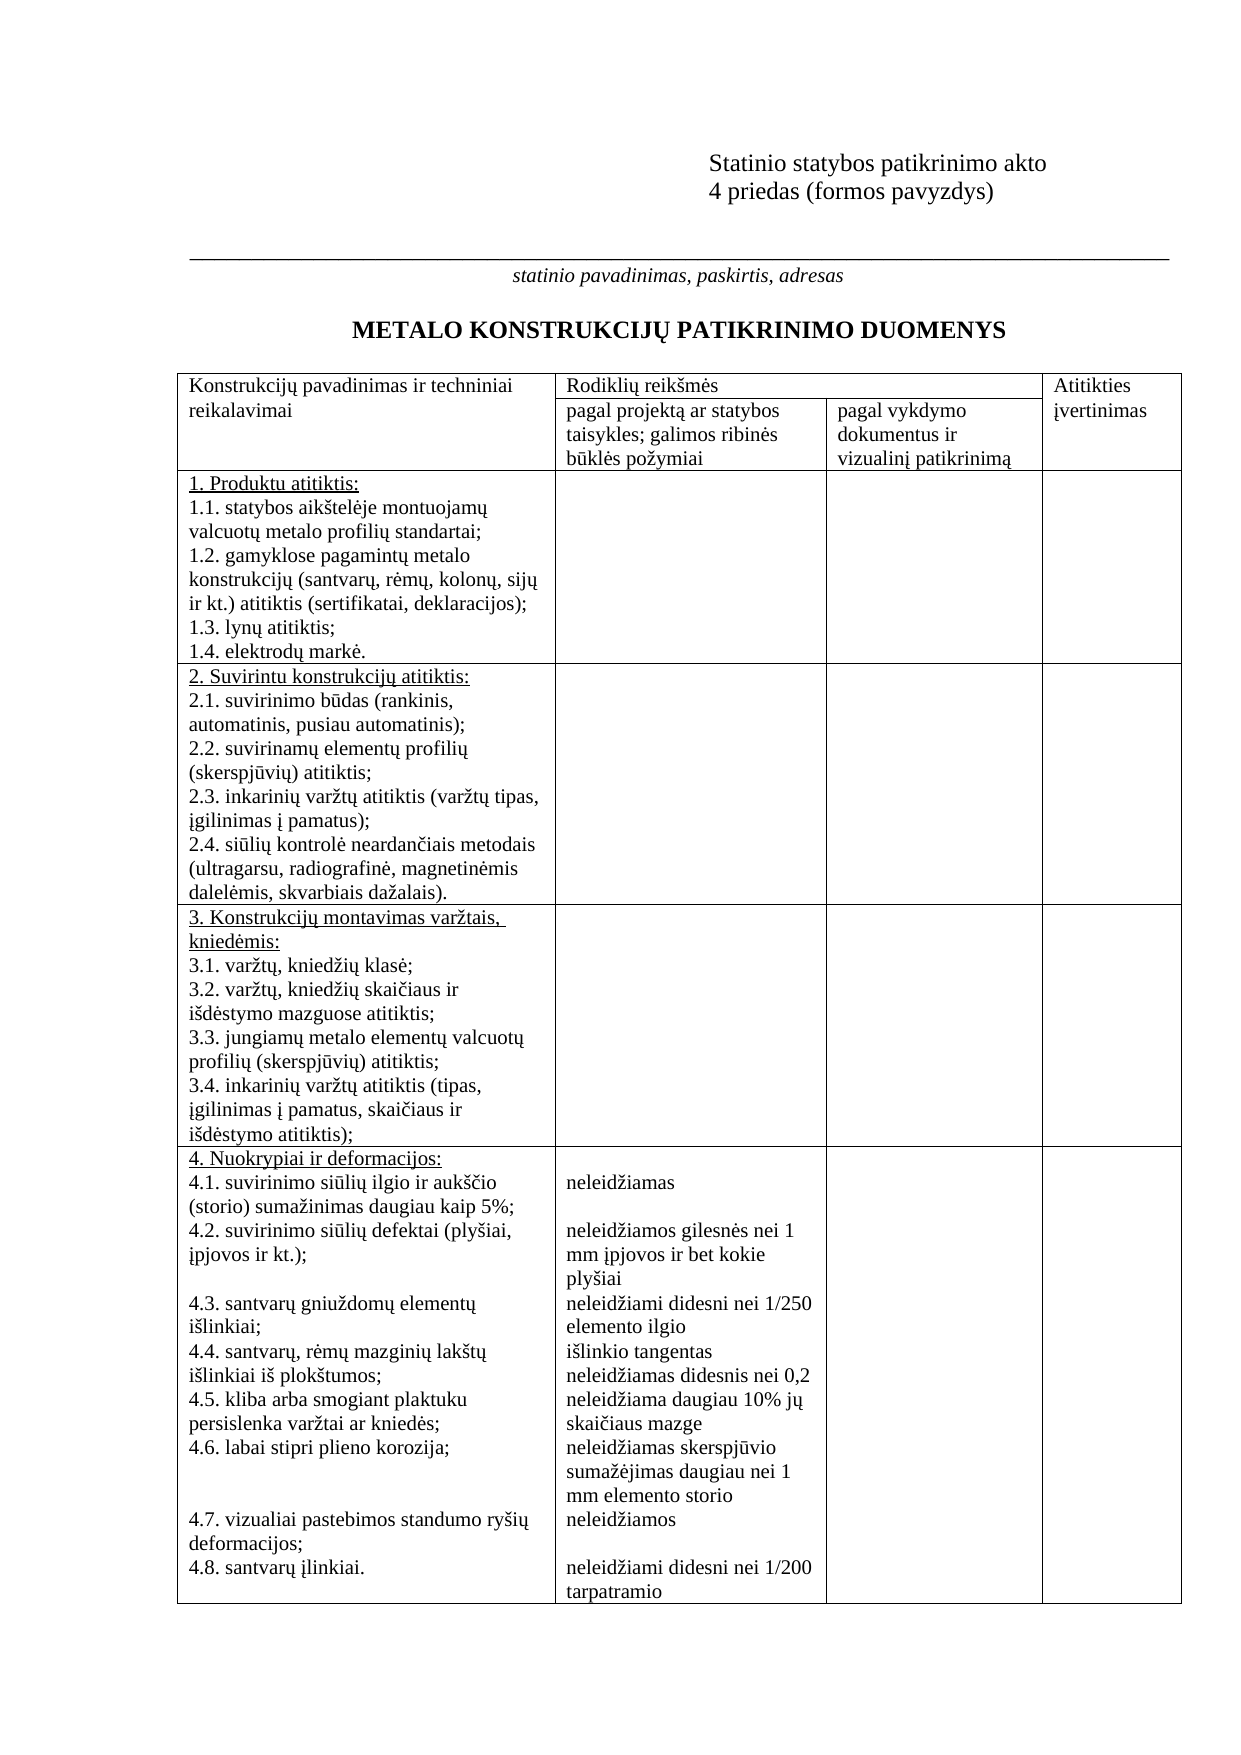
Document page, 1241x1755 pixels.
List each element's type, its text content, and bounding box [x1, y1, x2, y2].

table_cell [827, 1170, 1042, 1218]
table_cell neleidžiamos gilesnės nei 1 mm įpjovos ir bet kokie plyšiai [556, 1218, 826, 1290]
table_cell [1043, 977, 1181, 1025]
table_cell 4.1. suvirinimo siūlių ilgio ir aukščio (storio) sumažinimas daugiau kaip 5%; [178, 1170, 555, 1218]
table_cell [556, 471, 826, 495]
table_cell [1043, 543, 1181, 615]
table_cell [827, 543, 1042, 615]
table_cell [827, 495, 1042, 543]
table_cell neleidžiamas [556, 1170, 826, 1218]
table_cell 4.4. santvarų, rėmų mazginių lakštų išlinkiai iš plokštumos; [178, 1339, 555, 1387]
table_header Atitikties įvertinimas [1043, 374, 1181, 470]
table_cell [1043, 784, 1181, 832]
table_cell 3.3. jungiamų metalo elementų valcuotų profilių (skerspjūvių) atitiktis; [178, 1025, 555, 1073]
table_cell [827, 1555, 1042, 1603]
table_cell [1043, 1290, 1181, 1338]
text METALO KONSTRUKCIJŲ PATIKRINIMO DUOMENYS [177, 315, 1181, 344]
table_cell 2.1. suvirinimo būdas (rankinis, automatinis, pusiau automatinis); [178, 688, 555, 736]
table_cell [556, 543, 826, 615]
table_cell [1043, 1555, 1181, 1603]
table_cell [1043, 1507, 1181, 1555]
table_cell [1043, 905, 1181, 953]
table_cell [827, 471, 1042, 495]
table_cell [556, 495, 826, 543]
table_cell [556, 1073, 826, 1146]
table_cell [827, 664, 1042, 688]
table_cell 1.1. statybos aikštelėje montuojamų valcuotų metalo profilių standartai; [178, 495, 555, 543]
text statinio pavadinimas, paskirtis, adresas [177, 263, 1181, 287]
table_cell [827, 1073, 1042, 1146]
table_cell [1043, 615, 1181, 639]
table_cell [556, 688, 826, 736]
table_cell 2.2. suvirinamų elementų profilių (skerspjūvių) atitiktis; [178, 736, 555, 784]
table_cell [827, 953, 1042, 977]
table_cell [1043, 1073, 1181, 1146]
table_cell [556, 736, 826, 784]
table_cell 2.4. siūlių kontrolė neardančiais metodais (ultragarsu, radiografinė, magnetinėmis dalelėmis, skvarbiais dažalais). [178, 832, 555, 904]
table_cell 1.4. elektrodų markė. [178, 639, 555, 663]
table_cell 2.3. inkarinių varžtų atitiktis (varžtų tipas, įgilinimas į pamatus); [178, 784, 555, 832]
table_cell [556, 664, 826, 688]
table_cell [556, 953, 826, 977]
table_cell [827, 784, 1042, 832]
table_cell [827, 736, 1042, 784]
table_cell [1043, 1218, 1181, 1290]
table_cell [1043, 736, 1181, 784]
text 4 priedas (formos pavyzdys) [177, 176, 1181, 205]
table_cell 4.3. santvarų gniuždomų elementų išlinkiai; [178, 1290, 555, 1338]
table_cell neleidžiami didesni nei 1/200 tarpatramio [556, 1555, 826, 1603]
table_cell 3. Konstrukcijų montavimas varžtais, kniedėmis: [178, 905, 555, 953]
text Statinio statybos patikrinimo akto [177, 148, 1181, 176]
table_cell [556, 784, 826, 832]
table_cell [827, 832, 1042, 904]
table_cell [827, 1339, 1042, 1387]
table_cell [1043, 1339, 1181, 1387]
table_cell 4.8. santvarų įlinkiai. [178, 1555, 555, 1603]
table_cell 3.2. varžtų, kniedžių skaičiaus ir išdėstymo mazguose atitiktis; [178, 977, 555, 1025]
table_cell [827, 615, 1042, 639]
table_cell neleidžiamas skerspjūvio sumažėjimas daugiau nei 1 mm elemento storio [556, 1435, 826, 1507]
table_cell neleidžiamos [556, 1507, 826, 1555]
table_cell [827, 639, 1042, 663]
table_cell 2. Suvirintu konstrukcijų atitiktis: [178, 664, 555, 688]
table_cell [556, 832, 826, 904]
table_cell [1043, 1435, 1181, 1507]
table_header Konstrukcijų pavadinimas ir techniniai reikalavimai [178, 374, 555, 470]
table_cell 4.2. suvirinimo siūlių defektai (plyšiai, įpjovos ir kt.); [178, 1218, 555, 1290]
table_cell [556, 1147, 826, 1170]
table_cell [556, 639, 826, 663]
table_cell [1043, 1170, 1181, 1218]
table_cell [1043, 832, 1181, 904]
table_cell [827, 688, 1042, 736]
table_header Rodiklių reikšmės [556, 374, 1042, 397]
table_cell [1043, 471, 1181, 495]
table_cell 4.5. kliba arba smogiant plaktuku persislenka varžtai ar kniedės; [178, 1387, 555, 1435]
table_cell [827, 905, 1042, 953]
table_cell [1043, 1025, 1181, 1073]
table_cell 3.4. inkarinių varžtų atitiktis (tipas, įgilinimas į pamatus, skaičiaus ir išdėstymo atitiktis); [178, 1073, 555, 1146]
table_cell [556, 977, 826, 1025]
table_cell [827, 1507, 1042, 1555]
table_cell 4.7. vizualiai pastebimos standumo ryšių deformacijos; [178, 1507, 555, 1555]
table_cell neleidžiama daugiau 10% jų skaičiaus mazge [556, 1387, 826, 1435]
table_cell [556, 905, 826, 953]
table_cell neleidžiami didesni nei 1/250 elemento ilgio [556, 1290, 826, 1338]
table_cell 4.6. labai stipri plieno korozija; [178, 1435, 555, 1507]
table_cell [1043, 688, 1181, 736]
table_cell [827, 1290, 1042, 1338]
table_cell [556, 615, 826, 639]
table_cell 1.2. gamyklose pagamintų metalo konstrukcijų (santvarų, rėmų, kolonų, sijų ir kt.) atitiktis (sertifikatai, deklaracijos); [178, 543, 555, 615]
table_cell [1043, 495, 1181, 543]
table_cell [556, 1025, 826, 1073]
table_cell [827, 1025, 1042, 1073]
table_cell 4. Nuokrypiai ir deformacijos: [178, 1147, 555, 1170]
table_cell [827, 1218, 1042, 1290]
table_cell [1043, 664, 1181, 688]
table_cell pagal projektą ar statybos taisykles; galimos ribinės būklės požymiai [556, 399, 826, 470]
table_cell [827, 1147, 1042, 1170]
table_cell [827, 1387, 1042, 1435]
table_cell [1043, 639, 1181, 663]
table_cell [1043, 1147, 1181, 1170]
table_cell [827, 977, 1042, 1025]
table_cell 1.3. lynų atitiktis; [178, 615, 555, 639]
table_cell 1. Produktu atitiktis: [178, 471, 555, 495]
table_cell [1043, 1387, 1181, 1435]
table_cell [1043, 953, 1181, 977]
table_cell išlinkio tangentas neleidžiamas didesnis nei 0,2 [556, 1339, 826, 1387]
table_cell [827, 1435, 1042, 1507]
table_cell 3.1. varžtų, kniedžių klasė; [178, 953, 555, 977]
table_cell pagal vykdymo dokumentus ir vizualinį patikrinimą [827, 399, 1042, 470]
